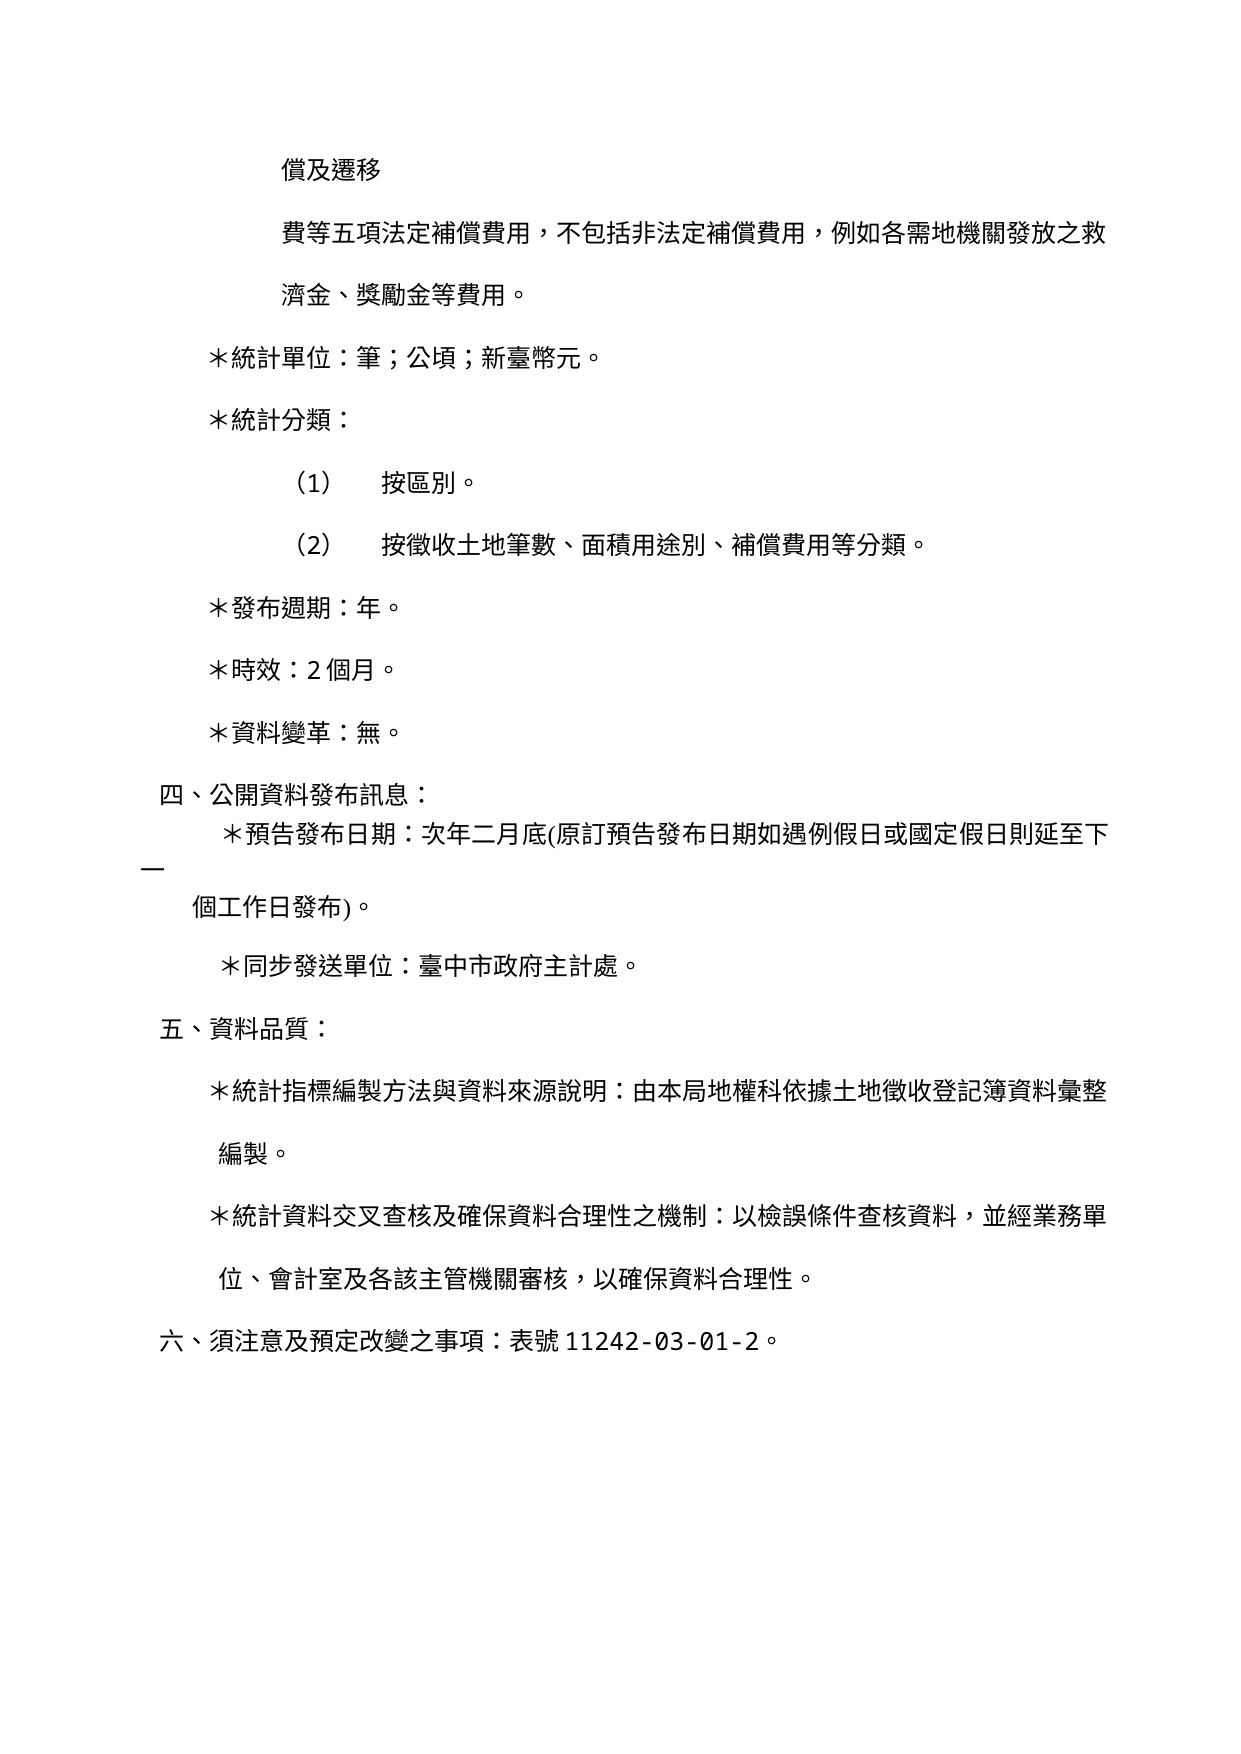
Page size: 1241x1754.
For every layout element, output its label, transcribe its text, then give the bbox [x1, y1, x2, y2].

table_cell 六、須注意及預定改變之事項：表號11242-03-01-2。 [129, 1298, 1122, 1361]
table_cell 償及遷移 費等五項法定補償費用，不包括非法定補償費用，例如各需地機關發放之救濟金、獎勵金等費用。 [174, 127, 1122, 314]
table_cell 五、資料品質： ＊統計指標編製方法與資料來源說明：由本局地權科依據土地徵收登記簿資料彙整 編製。 ＊統計資料交叉查核及確保資料合理性之機制：以檢誤條件查核資料，並經業務單 位、會計室及各該主管機關審核，以確保資料合理性。 [129, 986, 1122, 1298]
table_cell [129, 315, 174, 752]
table_cell ＊統計單位：筆；公頃；新臺幣元。 ＊統計分類： 按區別。 按徵收土地筆數、面積用途別、補償費用等分類。 ＊發布週期：年。 ＊時效：2個月。 ＊資料變革：無。 [174, 315, 1122, 752]
table_cell [129, 127, 174, 314]
table_cell 四、公開資料發布訊息： ＊預告發布日期：次年二月底(原訂預告發布日期如遇例假日或國定假日則延至下一 個工作日發布)。 ＊同步發送單位：臺中市政府主計處。 [129, 752, 1122, 986]
